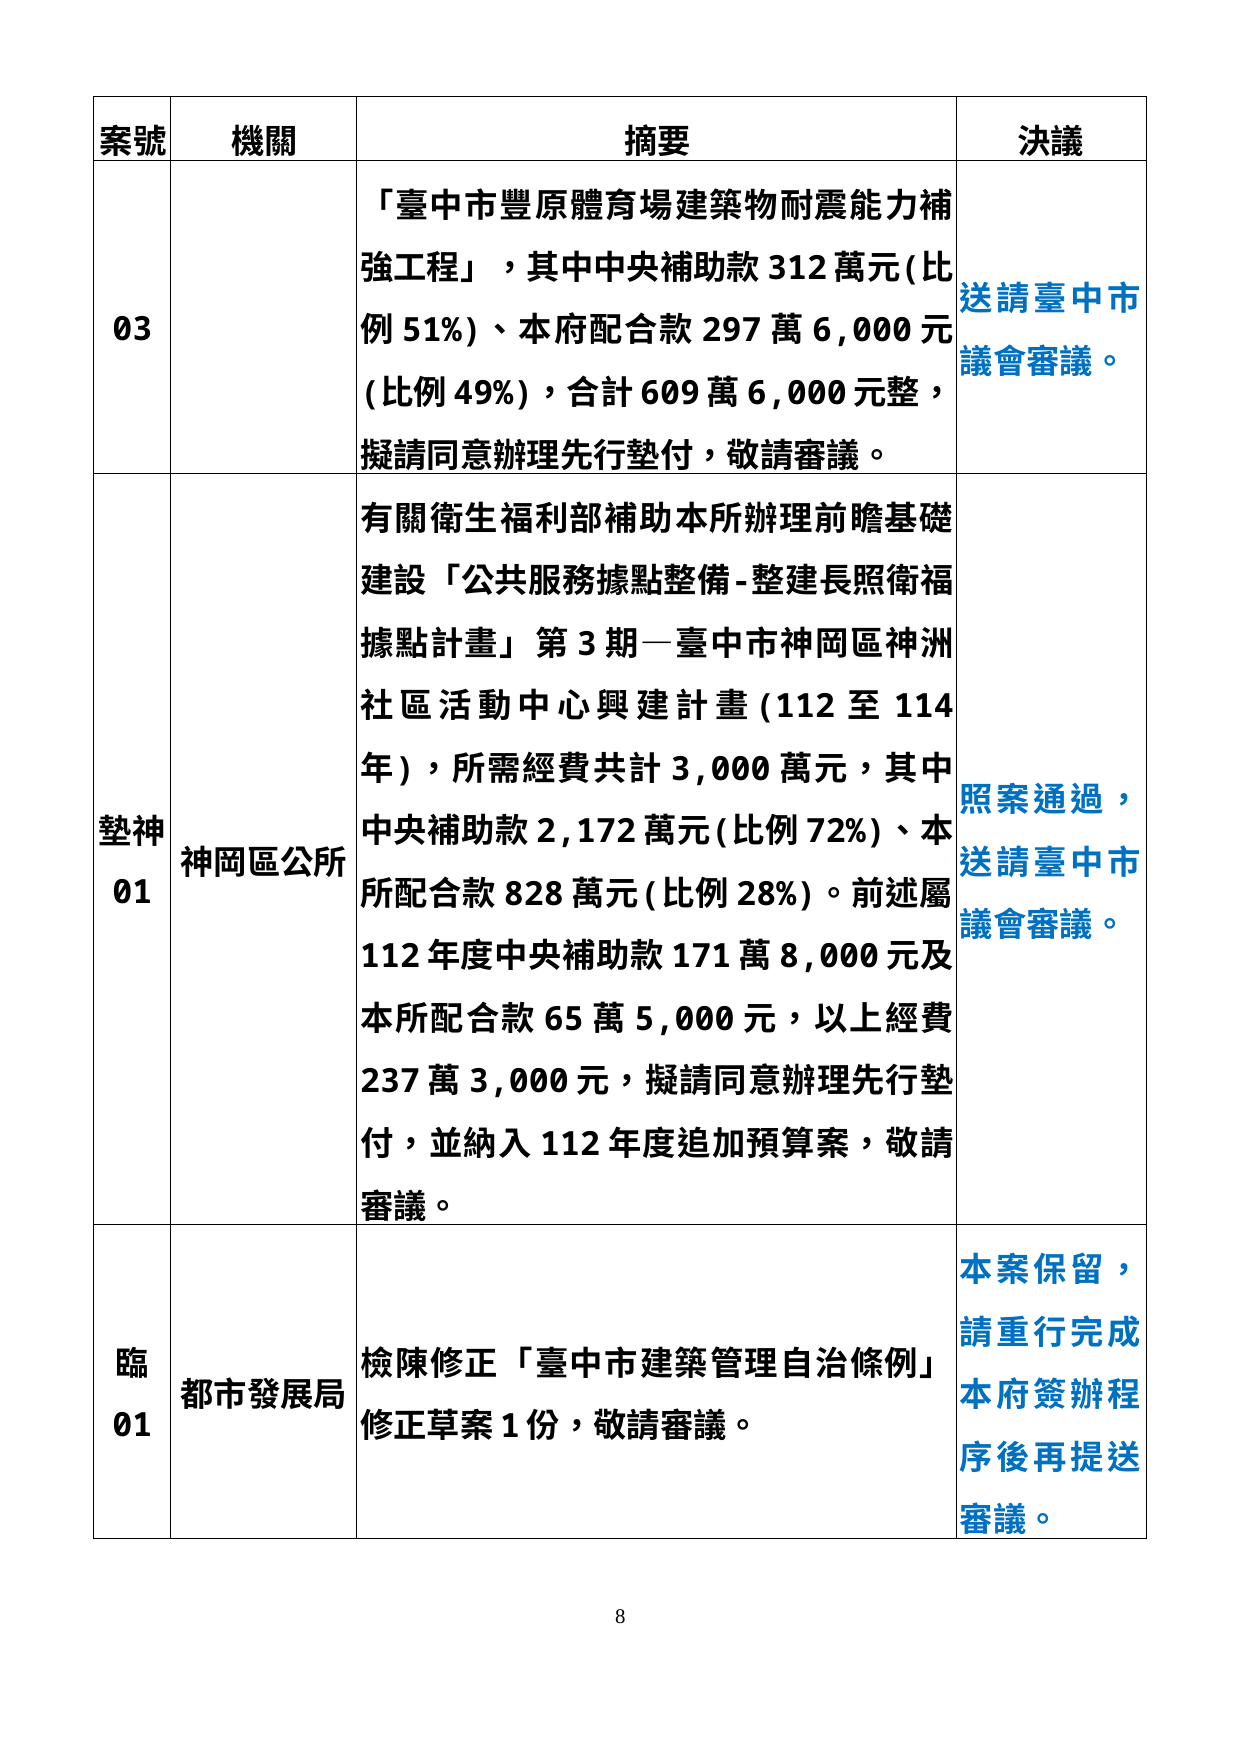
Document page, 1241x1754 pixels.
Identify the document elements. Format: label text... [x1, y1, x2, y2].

table_cell 神岡區公所 [171, 474, 356, 1224]
table_cell 送請臺中市議會審議。 [957, 161, 1146, 473]
table_cell 「臺中市豐原體育場建築物耐震能力補強工程」，其中中央補助款312萬元(比例51%)、本府配合款297萬6,000元(比例49%)，合計609萬6,000元整，擬請同意辦理先行墊付，敬請審議。 [357, 161, 956, 473]
table_header 案號 [94, 97, 170, 160]
table_cell 有關衛生福利部補助本所辦理前瞻基礎建設「公共服務據點整備-整建長照衛福據點計畫」第3期—臺中市神岡區神洲社區活動中心興建計畫(112至114年)，所需經費共計3,000萬元，其中中央補助款2,172萬元(比例72%)、本所配合款828萬元(比例28%)。前述屬112年度中央補助款171萬8,000元及本所配合款65萬5,000元，以上經費237萬3,000元，擬請同意辦理先行墊付，並納入112年度追加預算案，敬請審議。 [357, 474, 956, 1224]
table_cell 墊神01 [94, 474, 170, 1224]
table_cell 都市發展局 [171, 1225, 356, 1538]
table_cell 本案保留，請重行完成本府簽辦程序後再提送審議。 [957, 1225, 1146, 1538]
table_cell 03 [94, 161, 170, 473]
table_header 摘要 [357, 97, 956, 160]
table_header 決議 [957, 97, 1146, 160]
table_cell 檢陳修正「臺中市建築管理自治條例」修正草案1份，敬請審議。 [357, 1225, 956, 1538]
table_cell [171, 161, 356, 473]
table_cell 照案通過，送請臺中市議會審議。 [957, 474, 1146, 1224]
table_cell 臨01 [94, 1225, 170, 1538]
table_header 機關 [171, 97, 356, 160]
